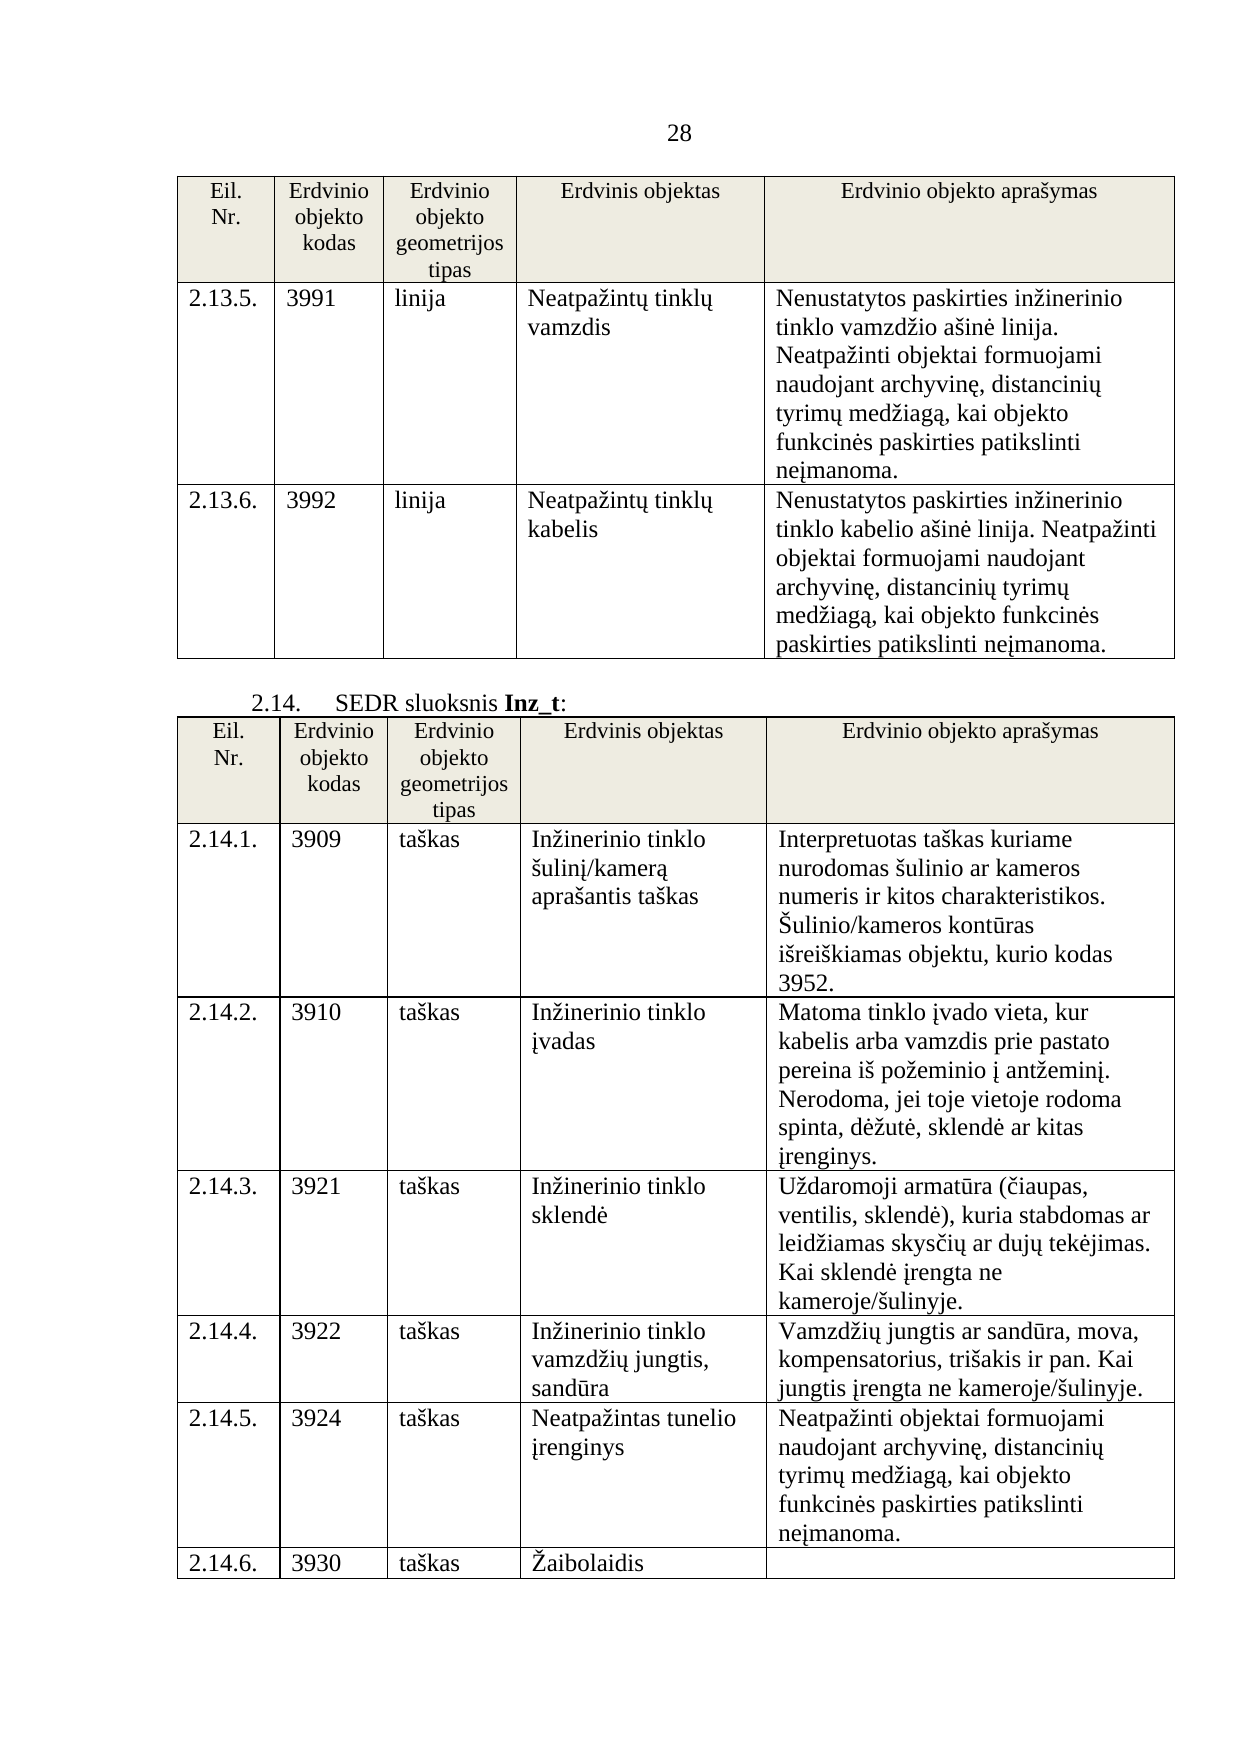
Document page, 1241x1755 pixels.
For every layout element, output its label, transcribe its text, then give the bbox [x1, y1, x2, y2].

table_cell 2.14.6. [178, 1548, 279, 1578]
table_header Erdvinis objektas [517, 177, 764, 282]
table_cell linija [384, 283, 516, 484]
table_cell Nenustatytos paskirties inžinerinio tinklo vamzdžio ašinė linija. Neatpažinti objektai formuojami naudojant archyvinę, distancinių tyrimų medžiagą, kai objekto funkcinės paskirties patikslinti neįmanoma. [765, 283, 1174, 484]
table_cell Inžinerinio tinklo įvadas [521, 998, 766, 1170]
table_cell 3909 [281, 824, 387, 996]
table_cell 3992 [275, 485, 383, 658]
table_cell Žaibolaidis [521, 1548, 766, 1578]
table_cell taškas [388, 824, 520, 996]
table_cell taškas [388, 998, 520, 1170]
table_cell taškas [388, 1548, 520, 1578]
table_cell 2.14.1. [178, 824, 279, 996]
table_header Erdvinio objekto aprašymas [765, 177, 1174, 282]
table_header Erdvinio objekto aprašymas [767, 718, 1174, 823]
table_cell [767, 1548, 1174, 1578]
table_cell 3922 [281, 1316, 387, 1402]
table_cell Neatpažintų tinklų vamzdis [517, 283, 764, 484]
table_cell Nenustatytos paskirties inžinerinio tinklo kabelio ašinė linija. Neatpažinti objektai formuojami naudojant archyvinę, distancinių tyrimų medžiagą, kai objekto funkcinės paskirties patikslinti neįmanoma. [765, 485, 1174, 658]
table_header Erdvinio objekto kodas [275, 177, 383, 282]
table_header Erdvinis objektas [521, 718, 766, 823]
table_cell 2.13.5. [178, 283, 274, 484]
table_cell 3924 [281, 1403, 387, 1547]
table_header Eil. Nr. [178, 718, 279, 823]
table_cell taškas [388, 1171, 520, 1315]
table_cell Inžinerinio tinklo vamzdžių jungtis, sandūra [521, 1316, 766, 1402]
table_cell linija [384, 485, 516, 658]
table_cell Inžinerinio tinklo šulinį/kamerą aprašantis taškas [521, 824, 766, 996]
text 2.14. SEDR sluoksnis Inz_t: [251, 688, 1181, 716]
table_cell 2.13.6. [178, 485, 274, 658]
table_cell 2.14.3. [178, 1171, 279, 1315]
table_cell 2.14.5. [178, 1403, 279, 1547]
table_cell 3910 [281, 998, 387, 1170]
table_cell Inžinerinio tinklo sklendė [521, 1171, 766, 1315]
table_cell 2.14.4. [178, 1316, 279, 1402]
table_cell Matoma tinklo įvado vieta, kur kabelis arba vamzdis prie pastato pereina iš požeminio į antžeminį. Nerodoma, jei toje vietoje rodoma spinta, dėžutė, sklendė ar kitas įrenginys. [767, 998, 1174, 1170]
table_cell 3991 [275, 283, 383, 484]
table_cell 3921 [281, 1171, 387, 1315]
table_cell Neatpažinti objektai formuojami naudojant archyvinę, distancinių tyrimų medžiagą, kai objekto funkcinės paskirties patikslinti neįmanoma. [767, 1403, 1174, 1547]
table_cell Neatpažintas tunelio įrenginys [521, 1403, 766, 1547]
table_cell Interpretuotas taškas kuriame nurodomas šulinio ar kameros numeris ir kitos charakteristikos. Šulinio/kameros kontūras išreiškiamas objektu, kurio kodas 3952. [767, 824, 1174, 996]
table_cell taškas [388, 1316, 520, 1402]
table_header Erdvinio objekto geometrijos tipas [384, 177, 516, 282]
table_cell 2.14.2. [178, 998, 279, 1170]
table_header Eil. Nr. [178, 177, 274, 282]
table_cell Uždaromoji armatūra (čiaupas, ventilis, sklendė), kuria stabdomas ar leidžiamas skysčių ar dujų tekėjimas. Kai sklendė įrengta ne kameroje/šulinyje. [767, 1171, 1174, 1315]
table_cell Neatpažintų tinklų kabelis [517, 485, 764, 658]
table_cell 3930 [281, 1548, 387, 1578]
table_header Erdvinio objekto geometrijos tipas [388, 718, 520, 823]
table_cell Vamzdžių jungtis ar sandūra, mova, kompensatorius, trišakis ir pan. Kai jungtis įrengta ne kameroje/šulinyje. [767, 1316, 1174, 1402]
table_header Erdvinio objekto kodas [281, 718, 387, 823]
table_cell taškas [388, 1403, 520, 1547]
